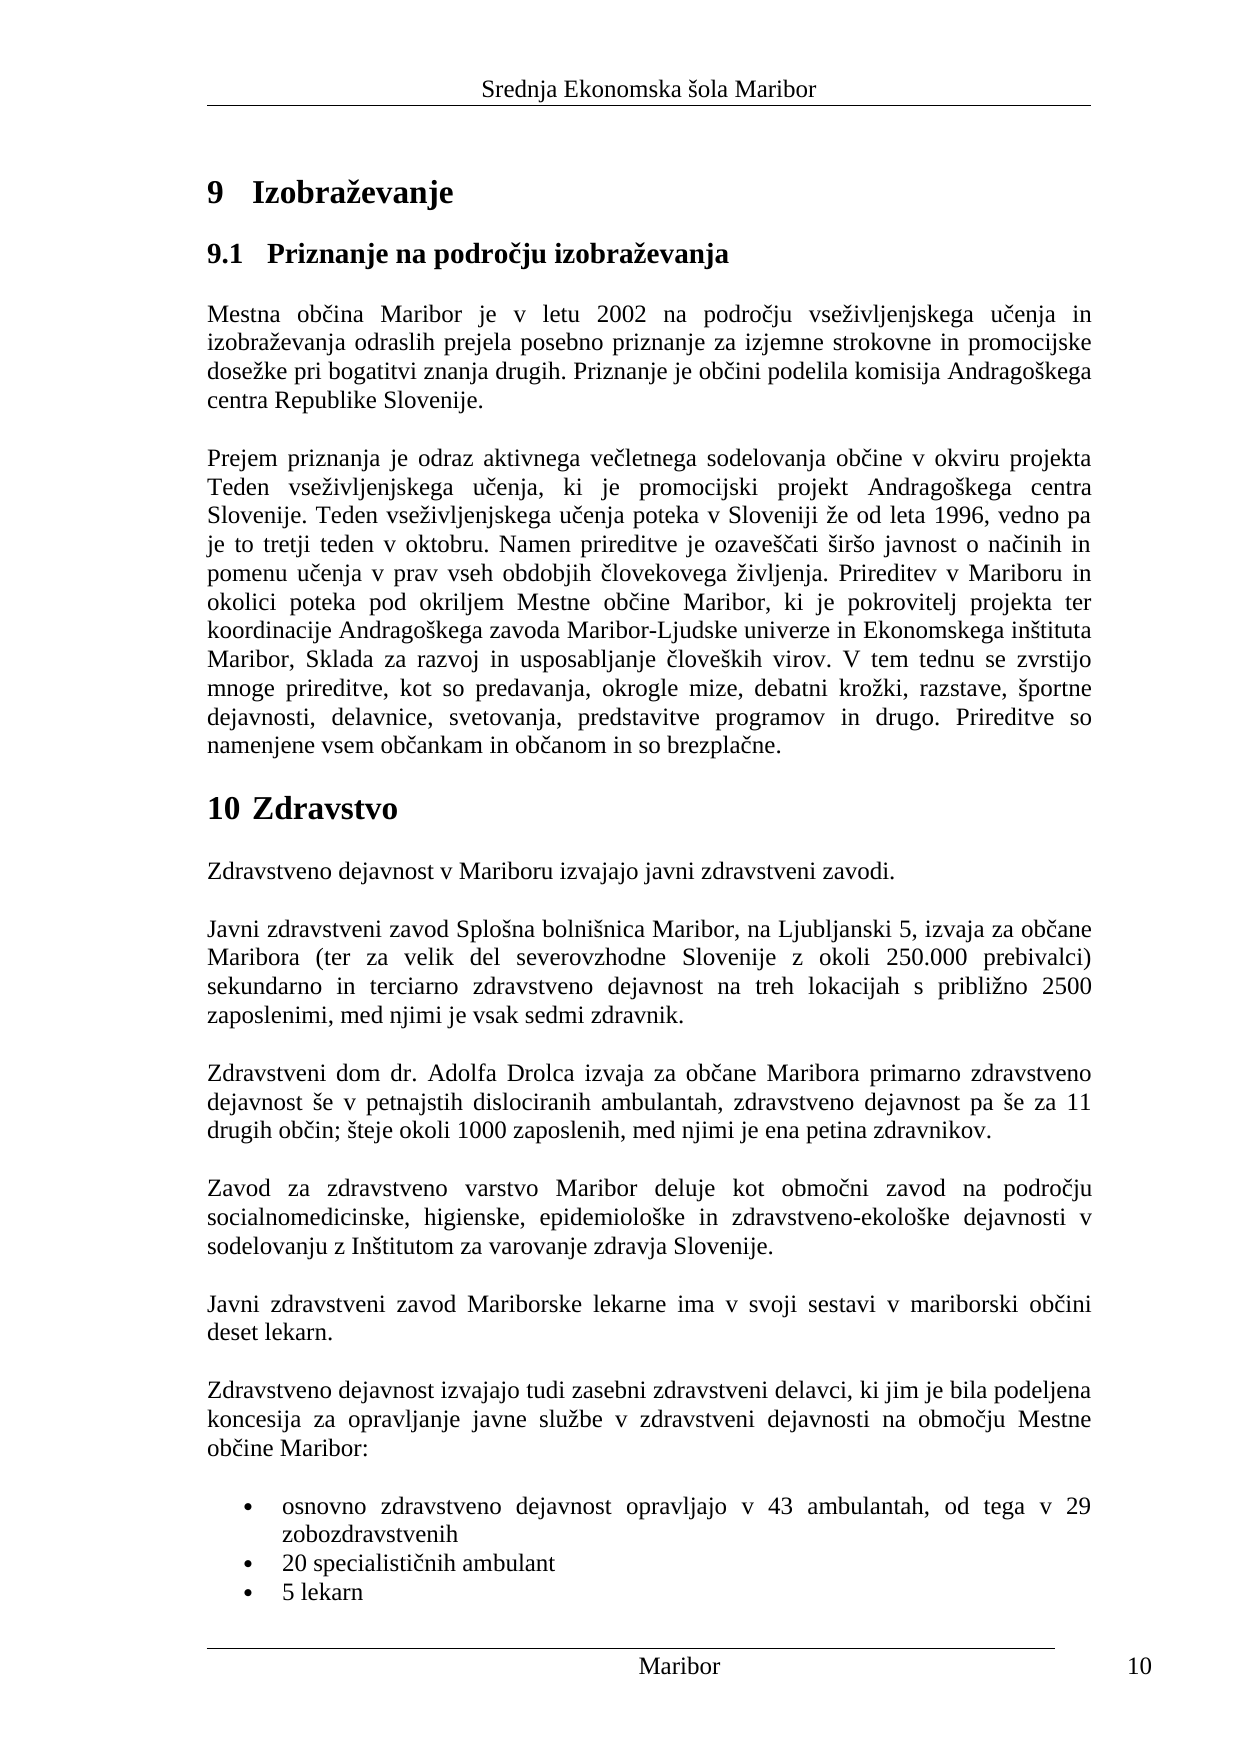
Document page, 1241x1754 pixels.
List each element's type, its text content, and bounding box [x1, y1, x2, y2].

list osnovno zdravstveno dejavnost opravljajo v 43 ambulantah, od tega v 29 zobozdravstvenih [244, 1491, 1092, 1548]
subtitle Zdravstvo [207, 788, 1092, 827]
text Zdravstveno dejavnost izvajajo tudi zasebni zdravstveni delavci, ki jim je bila podeljena koncesija za opravljanje javne službe v zdravstveni dejavnosti na območju Mestne občine Maribor: [207, 1375, 1092, 1462]
list 5 lekarn [244, 1577, 1092, 1606]
list 20 specialističnih ambulant [244, 1548, 1092, 1577]
text Zdravstveno dejavnost v Mariboru izvajajo javni zdravstveni zavodi. [207, 856, 1092, 884]
text Zavod za zdravstveno varstvo Maribor deluje kot območni zavod na področju socialnomedicinske, higienske, epidemiološke in zdravstveno-ekološke dejavnosti v sodelovanju z Inštitutom za varovanje zdravja Slovenije. [207, 1173, 1092, 1259]
text Zdravstveni dom dr. Adolfa Drolca izvaja za občane Maribora primarno zdravstveno dejavnost še v petnajstih dislociranih ambulantah, zdravstveno dejavnost pa še za 11 drugih občin; šteje okoli 1000 zaposlenih, med njimi je ena petina zdravnikov. [207, 1058, 1092, 1144]
text Javni zdravstveni zavod Splošna bolnišnica Maribor, na Ljubljanski 5, izvaja za občane Maribora (ter za velik del severovzhodne Slovenije z okoli 250.000 prebivalci) sekundarno in terciarno zdravstveno dejavnost na treh lokacijah s približno 2500 zaposlenimi, med njimi je vsak sedmi zdravnik. [207, 914, 1092, 1029]
text Prejem priznanja je odraz aktivnega večletnega sodelovanja občine v okviru projekta Teden vseživljenjskega učenja, ki je promocijski projekt Andragoškega centra Slovenije. Teden vseživljenjskega učenja poteka v Sloveniji že od leta 1996, vedno pa je to tretji teden v oktobru. Namen prireditve je ozaveščati širšo javnost o načinih in pomenu učenja v prav vseh obdobjih človekovega življenja. Prireditev v Mariboru in okolici poteka pod okriljem Mestne občine Maribor, ki je pokrovitelj projekta ter koordinacije Andragoškega zavoda Maribor-Ljudske univerze in Ekonomskega inštituta Maribor, Sklada za razvoj in usposabljanje človeških virov. V tem tednu se zvrstijo mnoge prireditve, kot so predavanja, okrogle mize, debatni krožki, razstave, športne dejavnosti, delavnice, svetovanja, predstavitve programov in drugo. Prireditve so namenjene vsem občankam in občanom in so brezplačne. [207, 443, 1092, 759]
subtitle Izobraževanje [207, 173, 1092, 211]
text Javni zdravstveni zavod Mariborske lekarne ima v svoji sestavi v mariborski občini deset lekarn. [207, 1289, 1092, 1346]
text Mestna občina Maribor je v letu 2002 na področju vseživljenjskega učenja in izobraževanja odraslih prejela posebno priznanje za izjemne strokovne in promocijske dosežke pri bogatitvi znanja drugih. Priznanje je občini podelila komisija Andragoškega centra Republike Slovenije. [207, 299, 1092, 414]
subtitle Priznanje na področju izobraževanja [207, 236, 1092, 269]
